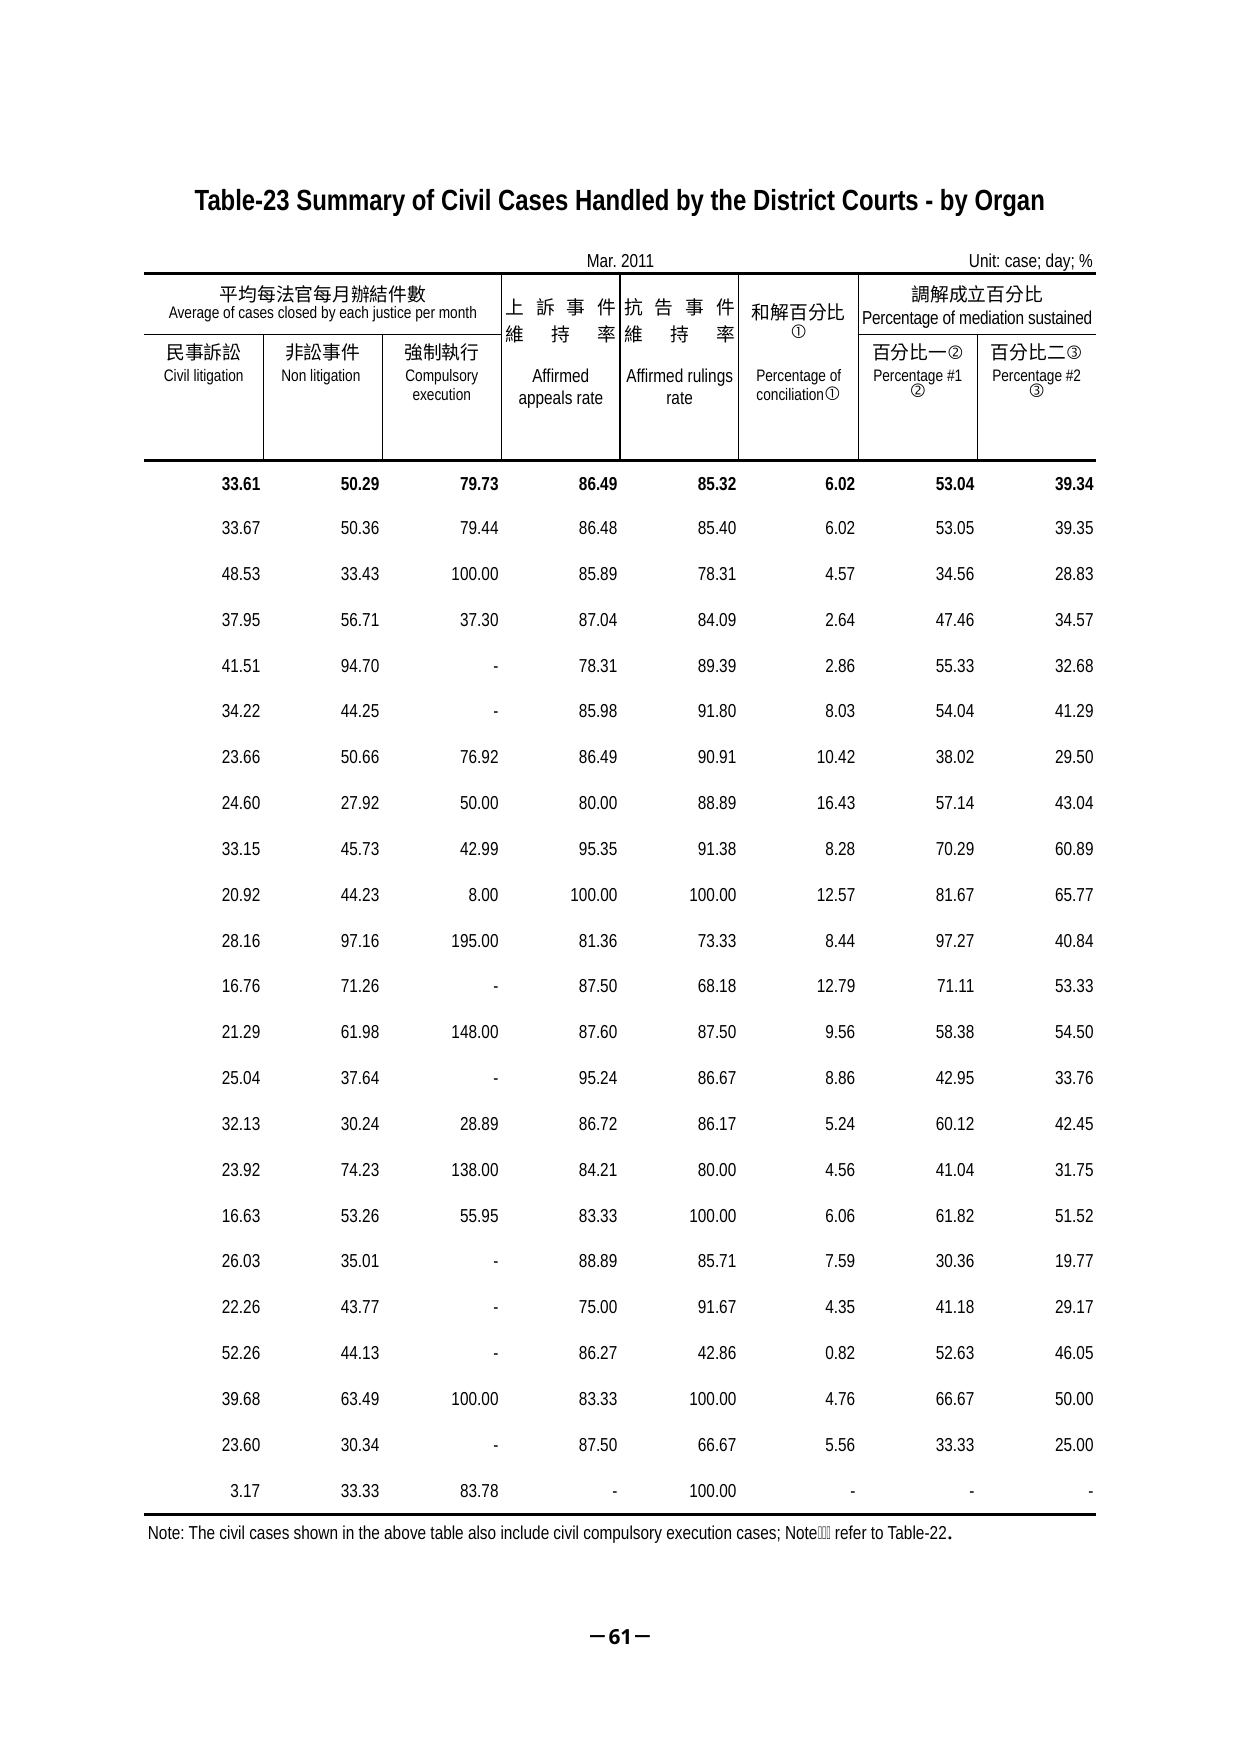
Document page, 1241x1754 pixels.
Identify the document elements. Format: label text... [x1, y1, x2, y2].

table_cell - [977, 1468, 1096, 1513]
table_cell 138.00 [382, 1147, 501, 1192]
table_cell 31.75 [977, 1147, 1096, 1192]
table_cell 51.52 [977, 1193, 1096, 1238]
table_cell Compulsory execution [383, 365, 501, 459]
table_cell 100.00 [620, 872, 739, 917]
table_cell 44.13 [263, 1330, 382, 1376]
table_cell 6.02 [739, 505, 858, 551]
table_cell 24.60 [144, 780, 263, 826]
table_cell 79.73 [382, 462, 501, 505]
table_cell - [382, 1238, 501, 1284]
table_cell 45.73 [263, 826, 382, 872]
table_cell 95.35 [501, 826, 620, 872]
table_cell 42.95 [858, 1055, 977, 1101]
table_header 抗告事件 維持率 [621, 275, 738, 365]
table_cell 25.04 [144, 1055, 263, 1101]
table_cell 39.68 [144, 1376, 263, 1422]
table_cell 44.25 [263, 688, 382, 734]
table_cell 84.09 [620, 597, 739, 642]
table_cell - [382, 963, 501, 1009]
table_cell 100.00 [620, 1193, 739, 1238]
table_cell 27.92 [263, 780, 382, 826]
table_cell 25.00 [977, 1422, 1096, 1467]
table_cell 88.89 [620, 780, 739, 826]
table_cell - [382, 1055, 501, 1101]
table_cell 4.76 [739, 1376, 858, 1422]
table_cell 66.67 [620, 1422, 739, 1467]
table_cell 83.33 [501, 1193, 620, 1238]
table_cell 50.66 [263, 734, 382, 780]
table_cell 5.56 [739, 1422, 858, 1467]
table_cell 30.36 [858, 1238, 977, 1284]
table_cell 28.83 [977, 551, 1096, 597]
table_cell 63.49 [263, 1376, 382, 1422]
table_cell 55.33 [858, 643, 977, 688]
table_cell 百分比一 [859, 335, 977, 365]
table_cell 37.30 [382, 597, 501, 642]
table_cell 28.89 [382, 1101, 501, 1147]
table_cell 55.95 [382, 1193, 501, 1238]
table_cell 71.26 [263, 963, 382, 1009]
table_cell 34.56 [858, 551, 977, 597]
table_cell 16.76 [144, 963, 263, 1009]
table_cell 40.84 [977, 918, 1096, 963]
table_cell 8.44 [739, 918, 858, 963]
table_cell 4.56 [739, 1147, 858, 1192]
table_cell 97.27 [858, 918, 977, 963]
table_cell 100.00 [382, 551, 501, 597]
table_cell 30.24 [263, 1101, 382, 1147]
table_cell Percentage of conciliation [739, 365, 858, 459]
table_cell 78.31 [501, 643, 620, 688]
table_cell 84.21 [501, 1147, 620, 1192]
table_cell - [382, 1422, 501, 1467]
table_cell 33.43 [263, 551, 382, 597]
table_cell 37.95 [144, 597, 263, 642]
table_cell 85.89 [501, 551, 620, 597]
table_cell 90.91 [620, 734, 739, 780]
table_cell 41.29 [977, 688, 1096, 734]
table_cell 34.22 [144, 688, 263, 734]
table_cell 54.04 [858, 688, 977, 734]
table_cell 33.67 [144, 505, 263, 551]
table_cell 22.26 [144, 1284, 263, 1330]
table_cell 53.26 [263, 1193, 382, 1238]
table_cell 48.53 [144, 551, 263, 597]
table_cell 56.71 [263, 597, 382, 642]
table_header 和解百分比  [739, 275, 858, 365]
table_cell 16.43 [739, 780, 858, 826]
table_cell 23.66 [144, 734, 263, 780]
table_cell 86.72 [501, 1101, 620, 1147]
table_cell 83.33 [501, 1376, 620, 1422]
table_cell 3.17 [144, 1468, 263, 1513]
text Note: The civil cases shown in the above table also include civil compulsory execution cases; Note refer to Table-22. [148, 1516, 1092, 1545]
table_cell 0.82 [739, 1330, 858, 1376]
table_cell 81.36 [501, 918, 620, 963]
table_cell 39.34 [977, 462, 1096, 505]
table_cell 4.35 [739, 1284, 858, 1330]
table_cell 95.24 [501, 1055, 620, 1101]
table_cell 10.42 [739, 734, 858, 780]
table_cell 32.13 [144, 1101, 263, 1147]
table_cell 61.98 [263, 1009, 382, 1055]
table_cell - [382, 1330, 501, 1376]
table_cell 66.67 [858, 1376, 977, 1422]
table_cell 42.86 [620, 1330, 739, 1376]
table_cell 148.00 [382, 1009, 501, 1055]
table_cell 65.77 [977, 872, 1096, 917]
table_cell 6.06 [739, 1193, 858, 1238]
table_cell Affirmed appeals rate [502, 365, 619, 459]
table_cell 81.67 [858, 872, 977, 917]
table_cell 33.76 [977, 1055, 1096, 1101]
table_cell 87.04 [501, 597, 620, 642]
table_header 調解成立百分比 Percentage of mediation sustained [859, 275, 1096, 334]
table_cell 73.33 [620, 918, 739, 963]
table_cell 43.77 [263, 1284, 382, 1330]
table_cell - [739, 1468, 858, 1513]
table_cell 6.02 [739, 462, 858, 505]
table_cell - [382, 688, 501, 734]
table_cell 33.33 [858, 1422, 977, 1467]
table_cell 39.35 [977, 505, 1096, 551]
table_cell 79.44 [382, 505, 501, 551]
table_cell 53.04 [858, 462, 977, 505]
table_cell 85.40 [620, 505, 739, 551]
table_cell 86.17 [620, 1101, 739, 1147]
table_cell 53.33 [977, 963, 1096, 1009]
table_cell 28.16 [144, 918, 263, 963]
table_cell 30.34 [263, 1422, 382, 1467]
table_cell 86.48 [501, 505, 620, 551]
table_cell 52.26 [144, 1330, 263, 1376]
table_cell 50.00 [977, 1376, 1096, 1422]
table_cell 91.80 [620, 688, 739, 734]
table_cell 9.56 [739, 1009, 858, 1055]
table_cell - [501, 1468, 620, 1513]
table_cell 50.36 [263, 505, 382, 551]
table_cell 5.24 [739, 1101, 858, 1147]
table_cell 61.82 [858, 1193, 977, 1238]
table_cell 85.98 [501, 688, 620, 734]
table_cell 38.02 [858, 734, 977, 780]
table_cell 88.89 [501, 1238, 620, 1284]
table_cell 41.18 [858, 1284, 977, 1330]
table_cell 60.12 [858, 1101, 977, 1147]
table_cell 26.03 [144, 1238, 263, 1284]
table_cell 85.71 [620, 1238, 739, 1284]
table_cell - [858, 1468, 977, 1513]
table_cell 86.49 [501, 462, 620, 505]
table_cell 80.00 [501, 780, 620, 826]
table_cell Percentage #1  [859, 365, 977, 459]
table_cell 71.11 [858, 963, 977, 1009]
table_cell 47.46 [858, 597, 977, 642]
table_cell 60.89 [977, 826, 1096, 872]
table_cell 75.00 [501, 1284, 620, 1330]
table_cell 21.29 [144, 1009, 263, 1055]
table_cell 4.57 [739, 551, 858, 597]
table_cell 50.29 [263, 462, 382, 505]
table_cell 12.57 [739, 872, 858, 917]
table_cell 8.03 [739, 688, 858, 734]
table_cell 43.04 [977, 780, 1096, 826]
table_cell Non litigation [264, 365, 382, 459]
text Table-23 Summary of Civil Cases Handled by the District Courts - by Organ [148, 183, 1092, 217]
table_cell 32.68 [977, 643, 1096, 688]
table_cell 41.51 [144, 643, 263, 688]
table_cell 91.67 [620, 1284, 739, 1330]
text Mar. 2011 Unit: case; day; % [148, 250, 1092, 272]
table_cell 100.00 [620, 1468, 739, 1513]
table_cell 70.29 [858, 826, 977, 872]
table_cell 20.92 [144, 872, 263, 917]
table_cell 89.39 [620, 643, 739, 688]
table_cell 87.60 [501, 1009, 620, 1055]
table_cell 57.14 [858, 780, 977, 826]
table_cell 83.78 [382, 1468, 501, 1513]
table_cell 68.18 [620, 963, 739, 1009]
table_cell 23.92 [144, 1147, 263, 1192]
table_cell Affirmed rulings rate [621, 365, 738, 459]
table_cell 87.50 [620, 1009, 739, 1055]
table_cell 74.23 [263, 1147, 382, 1192]
table_cell 42.99 [382, 826, 501, 872]
table_cell 52.63 [858, 1330, 977, 1376]
table_cell 86.27 [501, 1330, 620, 1376]
table_cell Percentage #2  [978, 365, 1096, 459]
table_cell 100.00 [501, 872, 620, 917]
table_cell 195.00 [382, 918, 501, 963]
table_cell 7.59 [739, 1238, 858, 1284]
table_cell Civil litigation [144, 365, 263, 459]
table_cell 33.15 [144, 826, 263, 872]
table_cell - [382, 1284, 501, 1330]
table_cell 35.01 [263, 1238, 382, 1284]
table_cell 100.00 [382, 1376, 501, 1422]
table_cell 58.38 [858, 1009, 977, 1055]
table_cell 86.49 [501, 734, 620, 780]
table_cell 53.05 [858, 505, 977, 551]
table_cell 29.17 [977, 1284, 1096, 1330]
table_cell 強制執行 [383, 335, 501, 365]
table_cell 87.50 [501, 1422, 620, 1467]
table_cell 16.63 [144, 1193, 263, 1238]
table_cell 12.79 [739, 963, 858, 1009]
table_cell 37.64 [263, 1055, 382, 1101]
table_cell 85.32 [620, 462, 739, 505]
table_cell 2.64 [739, 597, 858, 642]
table_cell 91.38 [620, 826, 739, 872]
table_header 上訴事件 維持率 [502, 275, 619, 365]
table_cell 百分比二 [978, 335, 1096, 365]
table_cell 100.00 [620, 1376, 739, 1422]
table_cell 19.77 [977, 1238, 1096, 1284]
table_cell - [382, 643, 501, 688]
table_cell 34.57 [977, 597, 1096, 642]
table_header 平均每法官每月辦結件數 Average of cases closed by each justice per month [144, 275, 501, 334]
table_cell 8.28 [739, 826, 858, 872]
table_cell 非訟事件 [264, 335, 382, 365]
table_cell 50.00 [382, 780, 501, 826]
table_cell 民事訴訟 [144, 335, 263, 365]
table_cell 44.23 [263, 872, 382, 917]
table_cell 8.86 [739, 1055, 858, 1101]
table_cell 76.92 [382, 734, 501, 780]
table_cell 80.00 [620, 1147, 739, 1192]
table_cell 41.04 [858, 1147, 977, 1192]
table_cell 23.60 [144, 1422, 263, 1467]
table_cell 33.33 [263, 1468, 382, 1513]
table_cell 87.50 [501, 963, 620, 1009]
table_cell 86.67 [620, 1055, 739, 1101]
table_cell 29.50 [977, 734, 1096, 780]
table_cell 97.16 [263, 918, 382, 963]
table_cell 8.00 [382, 872, 501, 917]
table_cell 94.70 [263, 643, 382, 688]
table_cell 46.05 [977, 1330, 1096, 1376]
table_cell 78.31 [620, 551, 739, 597]
table_cell 2.86 [739, 643, 858, 688]
table_cell 33.61 [144, 462, 263, 505]
table_cell 42.45 [977, 1101, 1096, 1147]
table_cell 54.50 [977, 1009, 1096, 1055]
